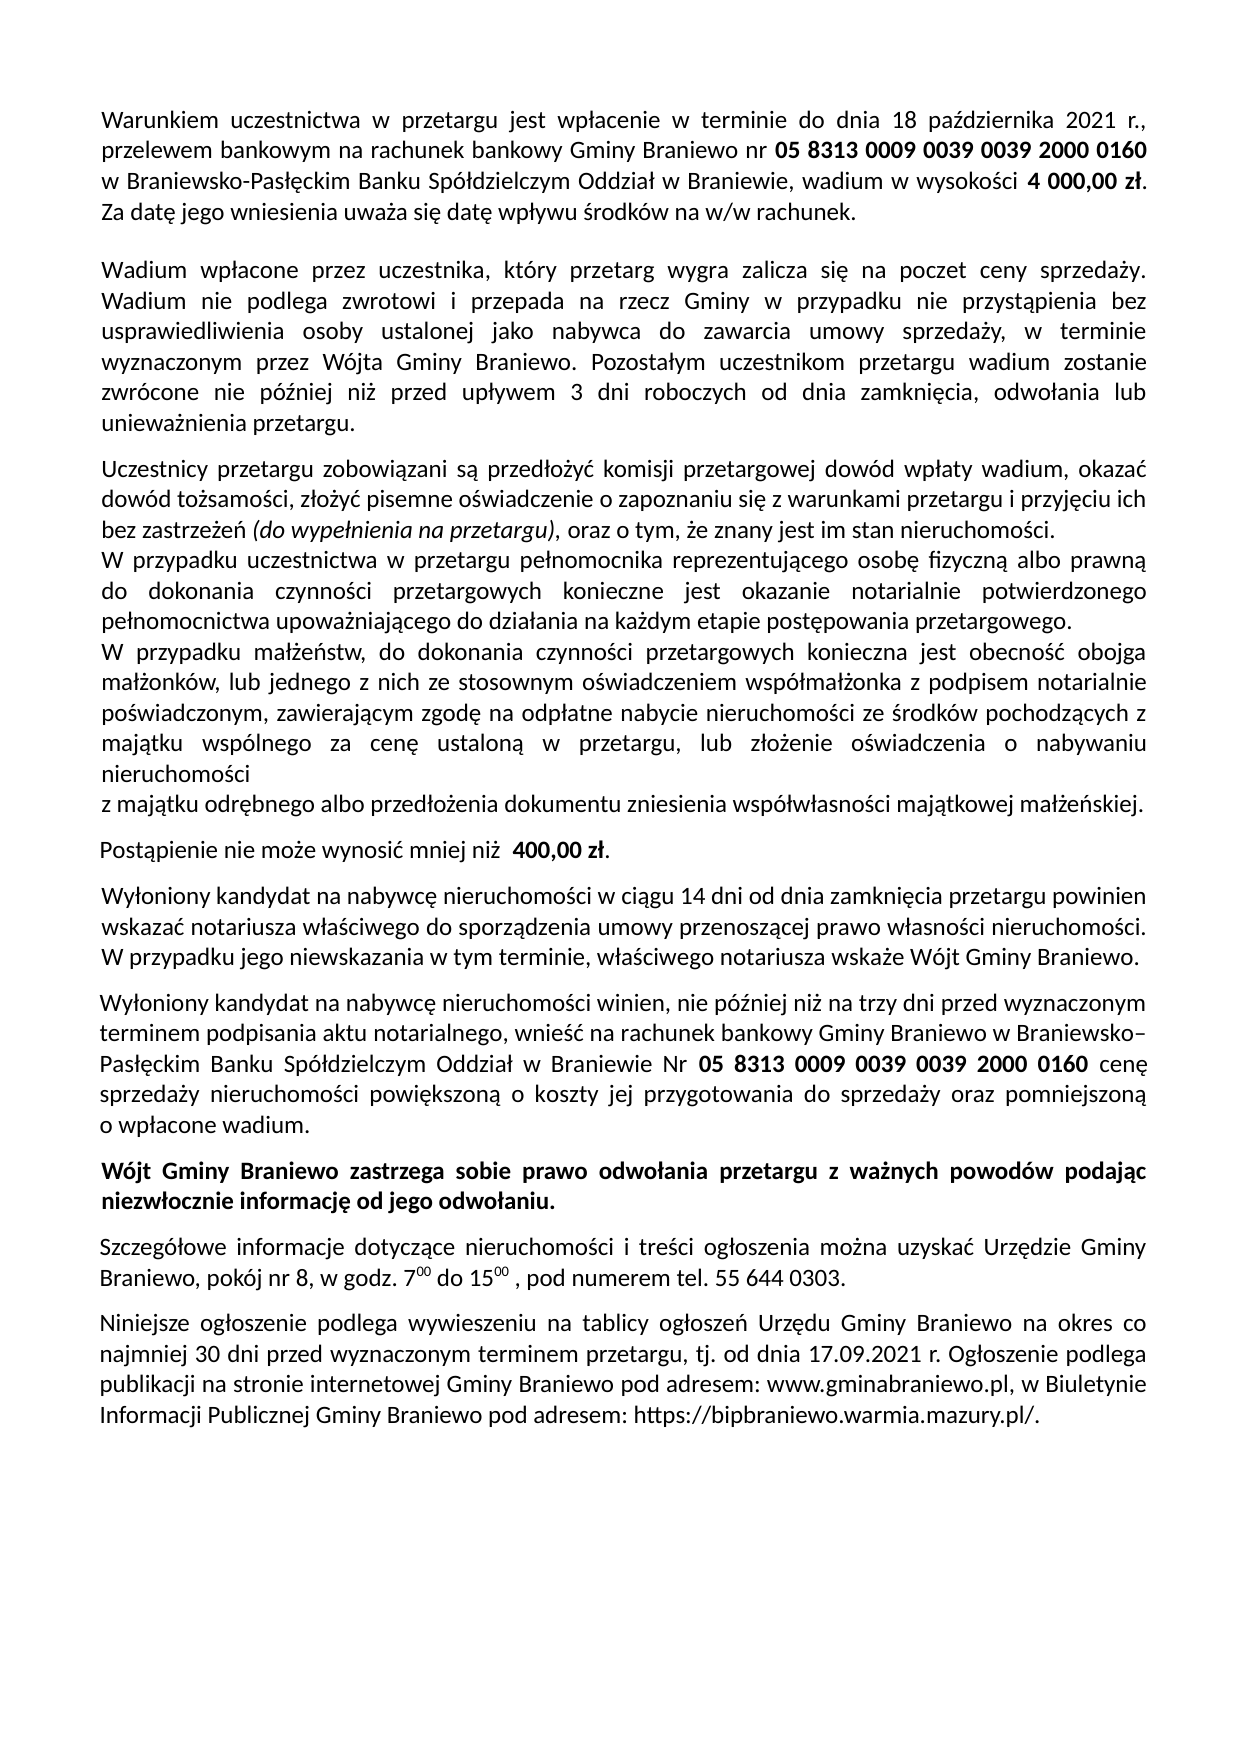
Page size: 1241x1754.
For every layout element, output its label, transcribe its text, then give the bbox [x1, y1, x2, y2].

list W przypadku małżeństw, do dokonania czynności przetargowych konieczna jest obecność obojga małżonków, lub jednego z nich ze stosownym oświadczeniem współmałżonka z podpisem notarialnie poświadczonym, zawierającym zgodę na odpłatne nabycie nieruchomości ze środków pochodzących z majątku wspólnego za cenę ustaloną w przetargu, lub złożenie oświadczenia o nabywaniu nieruchomości z majątku odrębnego albo przedłożenia dokumentu zniesienia współwłasności majątkowej małżeńskiej. [101, 636, 1148, 819]
list Szczegółowe informacje dotyczące nieruchomości i treści ogłoszenia można uzyskać Urzędzie Gminy Braniewo, pokój nr 8, w godz. 700 do 1500 , pod numerem tel. 55 644 0303. [99, 1231, 1148, 1292]
list Wadium wpłacone przez uczestnika, który przetarg wygra zalicza się na poczet ceny sprzedaży. Wadium nie podlega zwrotowi i przepada na rzecz Gminy w przypadku nie przystąpienia bez usprawiedliwienia osoby ustalonej jako nabywca do zawarcia umowy sprzedaży, w terminie wyznaczonym przez Wójta Gminy Braniewo. Pozostałym uczestnikom przetargu wadium zostanie zwrócone nie później niż przed upływem 3 dni roboczych od dnia zamknięcia, odwołania lub unieważnienia przetargu. [101, 254, 1148, 437]
text Postąpienie nie może wynosić mniej niż 400,00 zł. [99, 834, 1148, 865]
list Warunkiem uczestnictwa w przetargu jest wpłacenie w terminie do dnia 18 października 2021 r., przelewem bankowym na rachunek bankowy Gminy Braniewo nr 05 8313 0009 0039 0039 2000 0160 w Braniewsko-Pasłęckim Banku Spółdzielczym Oddział w Braniewie, wadium w wysokości 4 000,00 zł. Za datę jego wniesienia uważa się datę wpływu środków na w/w rachunek. [101, 104, 1148, 226]
list W przypadku uczestnictwa w przetargu pełnomocnika reprezentującego osobę fizyczną albo prawną do dokonania czynności przetargowych konieczne jest okazanie notarialnie potwierdzonego pełnomocnictwa upoważniającego do działania na każdym etapie postępowania przetargowego. [101, 544, 1148, 636]
list Uczestnicy przetargu zobowiązani są przedłożyć komisji przetargowej dowód wpłaty wadium, okazać dowód tożsamości, złożyć pisemne oświadczenie o zapoznaniu się z warunkami przetargu i przyjęciu ich bez zastrzeżeń (do wypełnienia na przetargu), oraz o tym, że znany jest im stan nieruchomości. [101, 453, 1148, 544]
list Wójt Gminy Braniewo zastrzega sobie prawo odwołania przetargu z ważnych powodów podając niezwłocznie informację od jego odwołaniu. [101, 1155, 1148, 1216]
text Wyłoniony kandydat na nabywcę nieruchomości winien, nie później niż na trzy dni przed wyznaczonym terminem podpisania aktu notarialnego, wnieść na rachunek bankowy Gminy Braniewo w Braniewsko–Pasłęckim Banku Spółdzielczym Oddział w Braniewie Nr 05 8313 0009 0039 0039 2000 0160 cenę sprzedaży nieruchomości powiększoną o koszty jej przygotowania do sprzedaży oraz pomniejszoną o wpłacone wadium. [99, 987, 1148, 1139]
list Niniejsze ogłoszenie podlega wywieszeniu na tablicy ogłoszeń Urzędu Gminy Braniewo na okres co najmniej 30 dni przed wyznaczonym terminem przetargu, tj. od dnia 17.09.2021 r. Ogłoszenie podlega publikacji na stronie internetowej Gminy Braniewo pod adresem: www.gminabraniewo.pl, w Biuletynie Informacji Publicznej Gminy Braniewo pod adresem: https://bipbraniewo.warmia.mazury.pl/. [99, 1308, 1148, 1430]
text Wyłoniony kandydat na nabywcę nieruchomości w ciągu 14 dni od dnia zamknięcia przetargu powinien wskazać notariusza właściwego do sporządzenia umowy przenoszącej prawo własności nieruchomości. W przypadku jego niewskazania w tym terminie, właściwego notariusza wskaże Wójt Gminy Braniewo. [101, 880, 1148, 972]
